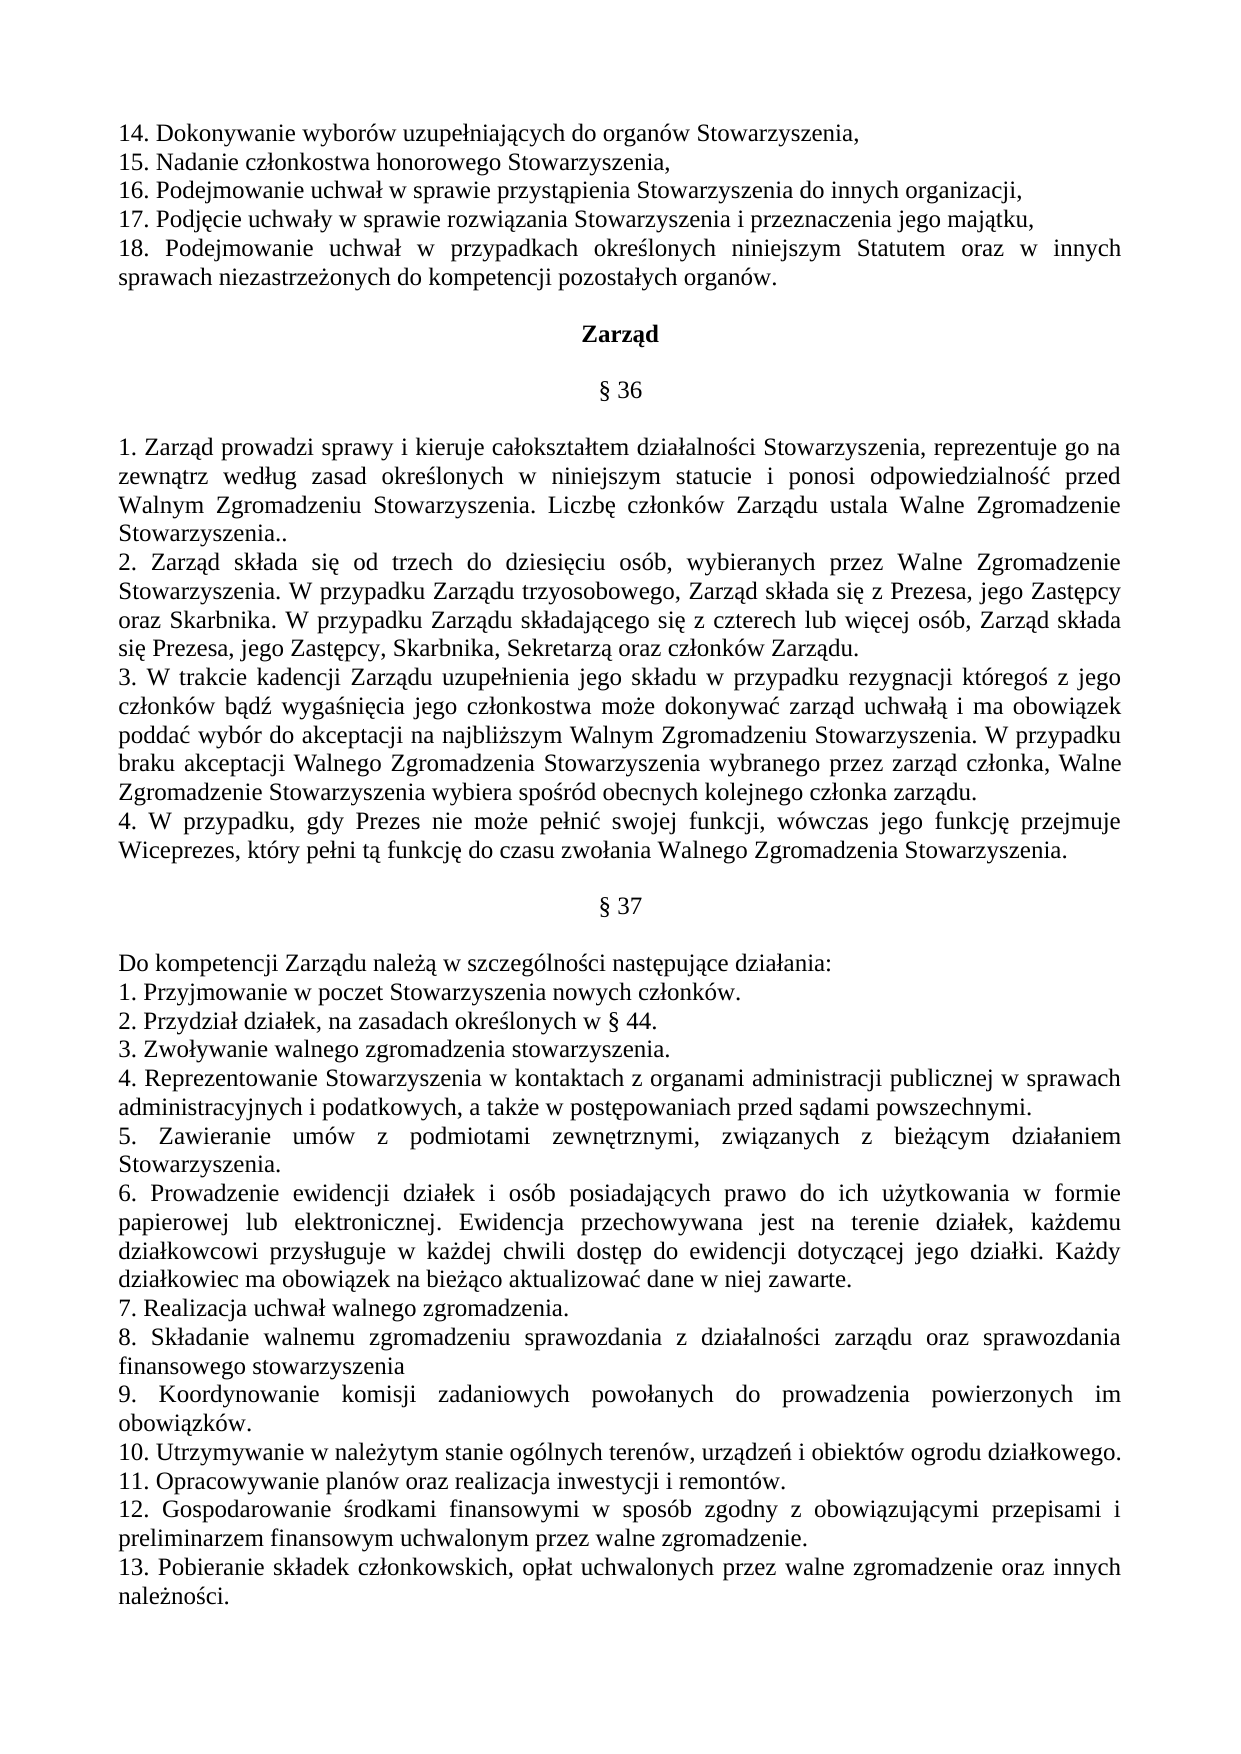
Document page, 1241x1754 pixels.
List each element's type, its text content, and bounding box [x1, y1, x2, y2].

text Do kompetencji Zarządu należą w szczególności następujące działania: [118, 948, 1122, 977]
text 1. Przyjmowanie w poczet Stowarzyszenia nowych członków. [118, 977, 1122, 1006]
text Zarząd [118, 319, 1122, 347]
text 4. Reprezentowanie Stowarzyszenia w kontaktach z organami administracji publicznej w sprawach administracyjnych i podatkowych, a także w postępowaniach przed sądami powszechnymi. [118, 1063, 1122, 1121]
text 4. W przypadku, gdy Prezes nie może pełnić swojej funkcji, wówczas jego funkcję przejmuje Wiceprezes, który pełni tą funkcję do czasu zwołania Walnego Zgromadzenia Stowarzyszenia. [118, 806, 1122, 863]
text § 36 [118, 375, 1122, 404]
text 6. Prowadzenie ewidencji działek i osób posiadających prawo do ich użytkowania w formie papierowej lub elektronicznej. Ewidencja przechowywana jest na terenie działek, każdemu działkowcowi przysługuje w każdej chwili dostęp do ewidencji dotyczącej jego działki. Każdy działkowiec ma obowiązek na bieżąco aktualizować dane w niej zawarte. [118, 1178, 1122, 1293]
text 2. Przydział działek, na zasadach określonych w § 44. [118, 1006, 1122, 1034]
text 18. Podejmowanie uchwał w przypadkach określonych niniejszym Statutem oraz w innych sprawach niezastrzeżonych do kompetencji pozostałych organów. [118, 233, 1122, 291]
text 16. Podejmowanie uchwał w sprawie przystąpienia Stowarzyszenia do innych organizacji, [118, 176, 1122, 204]
text 12. Gospodarowanie środkami finansowymi w sposób zgodny z obowiązującymi przepisami i preliminarzem finansowym uchwalonym przez walne zgromadzenie. [118, 1494, 1122, 1552]
text 5. Zawieranie umów z podmiotami zewnętrznymi, związanych z bieżącym działaniem Stowarzyszenia. [118, 1121, 1122, 1178]
text 10. Utrzymywanie w należytym stanie ogólnych terenów, urządzeń i obiektów ogrodu działkowego. [118, 1437, 1122, 1466]
text 14. Dokonywanie wyborów uzupełniających do organów Stowarzyszenia, [118, 118, 1122, 147]
text 7. Realizacja uchwał walnego zgromadzenia. [118, 1293, 1122, 1322]
text § 37 [118, 891, 1122, 920]
text 9. Koordynowanie komisji zadaniowych powołanych do prowadzenia powierzonych im obowiązków. [118, 1379, 1122, 1437]
text 17. Podjęcie uchwały w sprawie rozwiązania Stowarzyszenia i przeznaczenia jego majątku, [118, 204, 1122, 233]
text 13. Pobieranie składek członkowskich, opłat uchwalonych przez walne zgromadzenie oraz innych należności. [118, 1552, 1122, 1609]
text 8. Składanie walnemu zgromadzeniu sprawozdania z działalności zarządu oraz sprawozdania finansowego stowarzyszenia [118, 1322, 1122, 1379]
text 3. W trakcie kadencji Zarządu uzupełnienia jego składu w przypadku rezygnacji któregoś z jego członków bądź wygaśnięcia jego członkostwa może dokonywać zarząd uchwałą i ma obowiązek poddać wybór do akceptacji na najbliższym Walnym Zgromadzeniu Stowarzyszenia. W przypadku braku akceptacji Walnego Zgromadzenia Stowarzyszenia wybranego przez zarząd członka, Walne Zgromadzenie Stowarzyszenia wybiera spośród obecnych kolejnego członka zarządu. [118, 662, 1122, 806]
text 1. Zarząd prowadzi sprawy i kieruje całokształtem działalności Stowarzyszenia, reprezentuje go na zewnątrz według zasad określonych w niniejszym statucie i ponosi odpowiedzialność przed Walnym Zgromadzeniu Stowarzyszenia. Liczbę członków Zarządu ustala Walne Zgromadzenie Stowarzyszenia.. [118, 432, 1122, 547]
text 2. Zarząd składa się od trzech do dziesięciu osób, wybieranych przez Walne Zgromadzenie Stowarzyszenia. W przypadku Zarządu trzyosobowego, Zarząd składa się z Prezesa, jego Zastępcy oraz Skarbnika. W przypadku Zarządu składającego się z czterech lub więcej osób, Zarząd składa się Prezesa, jego Zastępcy, Skarbnika, Sekretarzą oraz członków Zarządu. [118, 547, 1122, 662]
text 11. Opracowywanie planów oraz realizacja inwestycji i remontów. [118, 1466, 1122, 1494]
text 15. Nadanie członkostwa honorowego Stowarzyszenia, [118, 147, 1122, 176]
text 3. Zwoływanie walnego zgromadzenia stowarzyszenia. [118, 1034, 1122, 1063]
